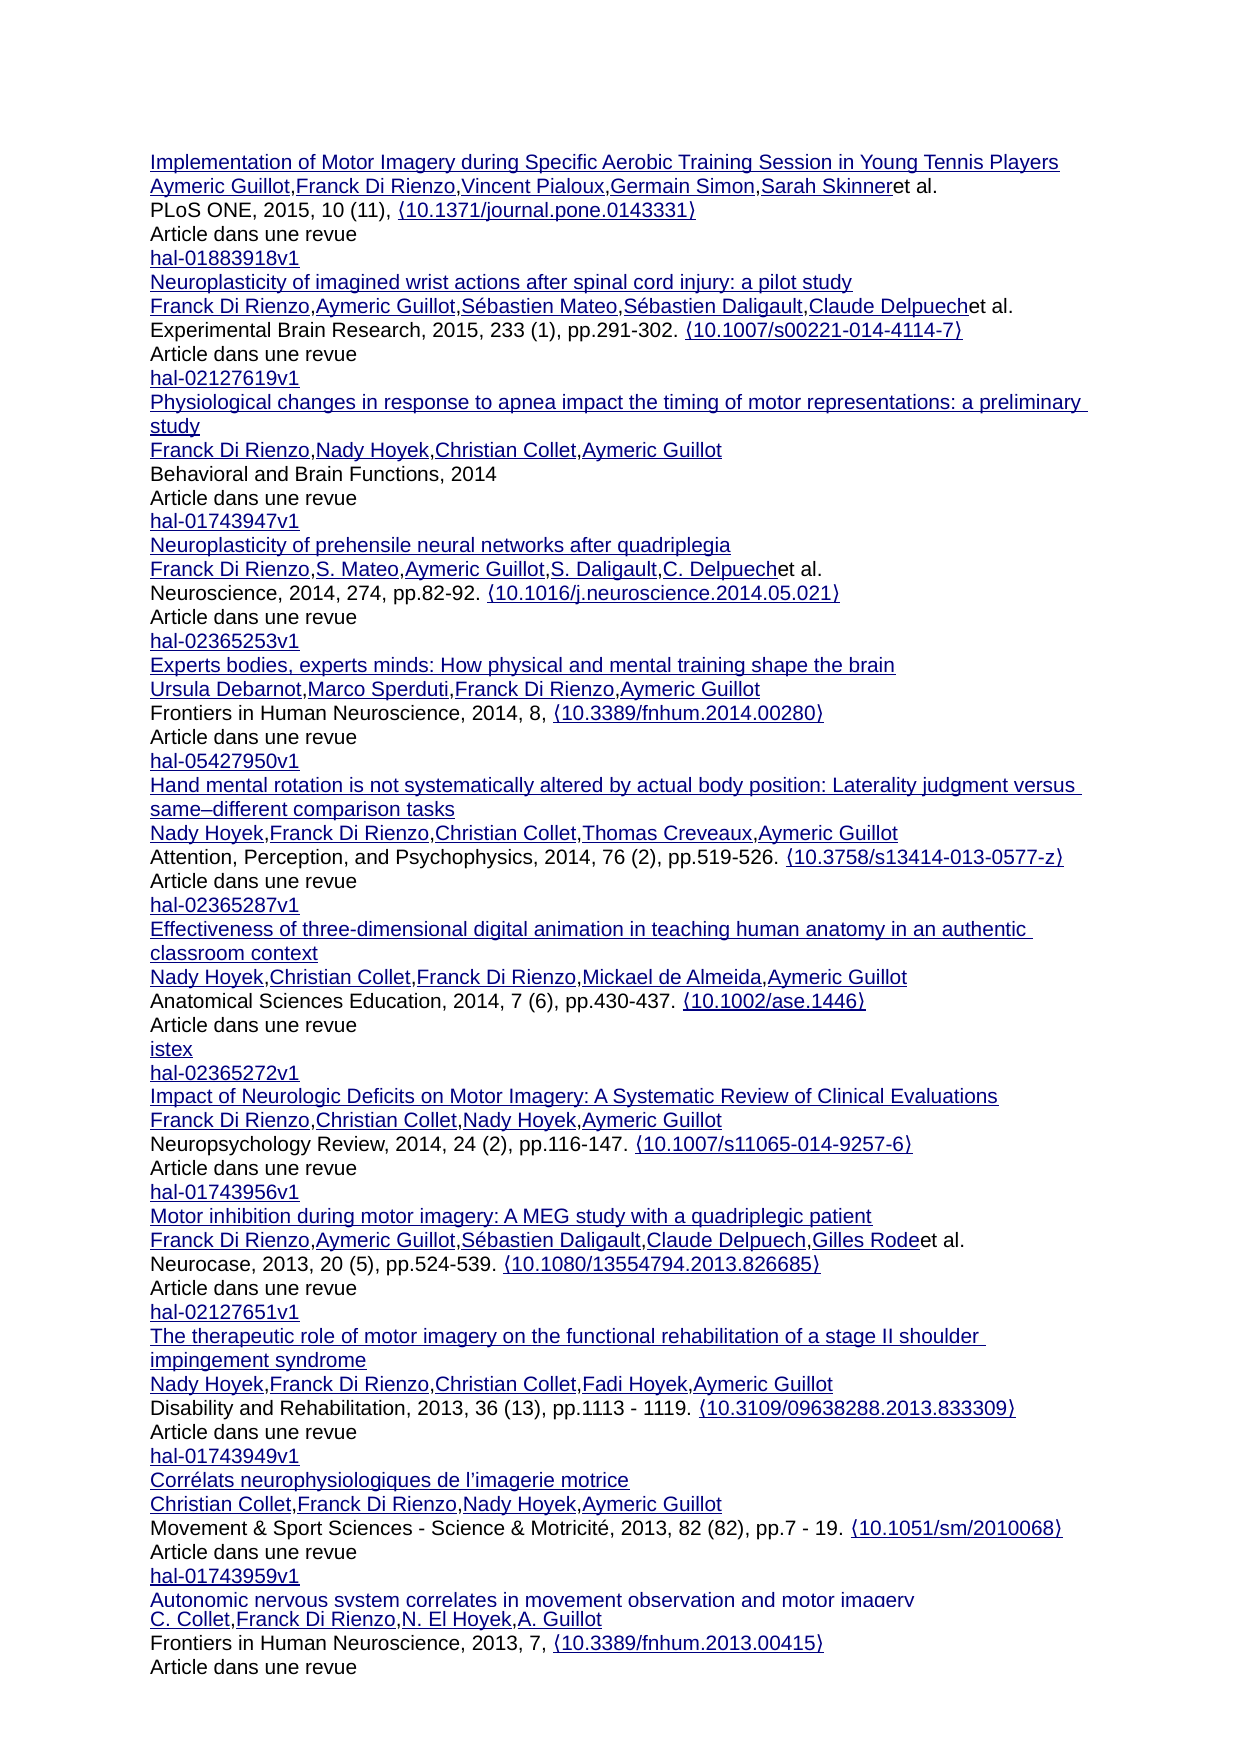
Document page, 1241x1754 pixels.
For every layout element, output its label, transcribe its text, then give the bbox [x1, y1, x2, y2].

table_cell Hand mental rotation is not systematically altered by actual body position: Laterality judgment versus same–different comparison tasks Nady Hoyek,Franck Di Rienzo,Christian Collet,Thomas Creveaux,Aymeric Guillot Attention, Perception, and Psychophysics, 2014, 76 (2), pp.519-526. ⟨10.3758/s13414-013-0577-z⟩ Article dans une revue hal-02365287v1 [150, 773, 1090, 917]
table_cell Motor inhibition during motor imagery: A MEG study with a quadriplegic patient Franck Di Rienzo,Aymeric Guillot,Sébastien Daligault,Claude Delpuech,Gilles Rodeet al. Neurocase, 2013, 20 (5), pp.524-539. ⟨10.1080/13554794.2013.826685⟩ Article dans une revue hal-02127651v1 [150, 1204, 1090, 1324]
table_cell Neuroplasticity of imagined wrist actions after spinal cord injury: a pilot study Franck Di Rienzo,Aymeric Guillot,Sébastien Mateo,Sébastien Daligault,Claude Delpuechet al. Experimental Brain Research, 2015, 233 (1), pp.291-302. ⟨10.1007/s00221-014-4114-7⟩ Article dans une revue hal-02127619v1 [150, 270, 1090, 389]
table_cell Experts bodies, experts minds: How physical and mental training shape the brain Ursula Debarnot,Marco Sperduti,Franck Di Rienzo,Aymeric Guillot Frontiers in Human Neuroscience, 2014, 8, ⟨10.3389/fnhum.2014.00280⟩ Article dans une revue hal-05427950v1 [150, 653, 1090, 773]
table_cell Impact of Neurologic Deficits on Motor Imagery: A Systematic Review of Clinical Evaluations Franck Di Rienzo,Christian Collet,Nady Hoyek,Aymeric Guillot Neuropsychology Review, 2014, 24 (2), pp.116-147. ⟨10.1007/s11065-014-9257-6⟩ Article dans une revue hal-01743956v1 [150, 1084, 1090, 1204]
table_cell Corrélats neurophysiologiques de l’imagerie motrice Christian Collet,Franck Di Rienzo,Nady Hoyek,Aymeric Guillot Movement & Sport Sciences - Science & Motricité, 2013, 82 (82), pp.7 - 19. ⟨10.1051/sm/2010068⟩ Article dans une revue hal-01743959v1 [150, 1468, 1090, 1587]
table_cell Implementation of Motor Imagery during Specific Aerobic Training Session in Young Tennis Players Aymeric Guillot,Franck Di Rienzo,Vincent Pialoux,Germain Simon,Sarah Skinneret al. PLoS ONE, 2015, 10 (11), ⟨10.1371/journal.pone.0143331⟩ Article dans une revue hal-01883918v1 [150, 150, 1090, 270]
table_cell Effectiveness of three-dimensional digital animation in teaching human anatomy in an authentic classroom context Nady Hoyek,Christian Collet,Franck Di Rienzo,Mickael de Almeida,Aymeric Guillot Anatomical Sciences Education, 2014, 7 (6), pp.430-437. ⟨10.1002/ase.1446⟩ Article dans une revue istex hal-02365272v1 [150, 917, 1090, 1084]
table_cell Physiological changes in response to apnea impact the timing of motor representations: a preliminary study Franck Di Rienzo,Nady Hoyek,Christian Collet,Aymeric Guillot Behavioral and Brain Functions, 2014 Article dans une revue hal-01743947v1 [150, 390, 1090, 533]
table_cell Neuroplasticity of prehensile neural networks after quadriplegia Franck Di Rienzo,S. Mateo,Aymeric Guillot,S. Daligault,C. Delpuechet al. Neuroscience, 2014, 274, pp.82-92. ⟨10.1016/j.neuroscience.2014.05.021⟩ Article dans une revue hal-02365253v1 [150, 533, 1090, 653]
table_cell The therapeutic role of motor imagery on the functional rehabilitation of a stage II shoulder impingement syndrome Nady Hoyek,Franck Di Rienzo,Christian Collet,Fadi Hoyek,Aymeric Guillot Disability and Rehabilitation, 2013, 36 (13), pp.1113 - 1119. ⟨10.3109/09638288.2013.833309⟩ Article dans une revue hal-01743949v1 [150, 1324, 1090, 1468]
table_cell Autonomic nervous system correlates in movement observation and motor imagery C. Collet,Franck Di Rienzo,N. El Hoyek,A. Guillot Frontiers in Human Neuroscience, 2013, 7, ⟨10.3389/fnhum.2013.00415⟩ Article dans une revue [150, 1588, 1090, 1679]
